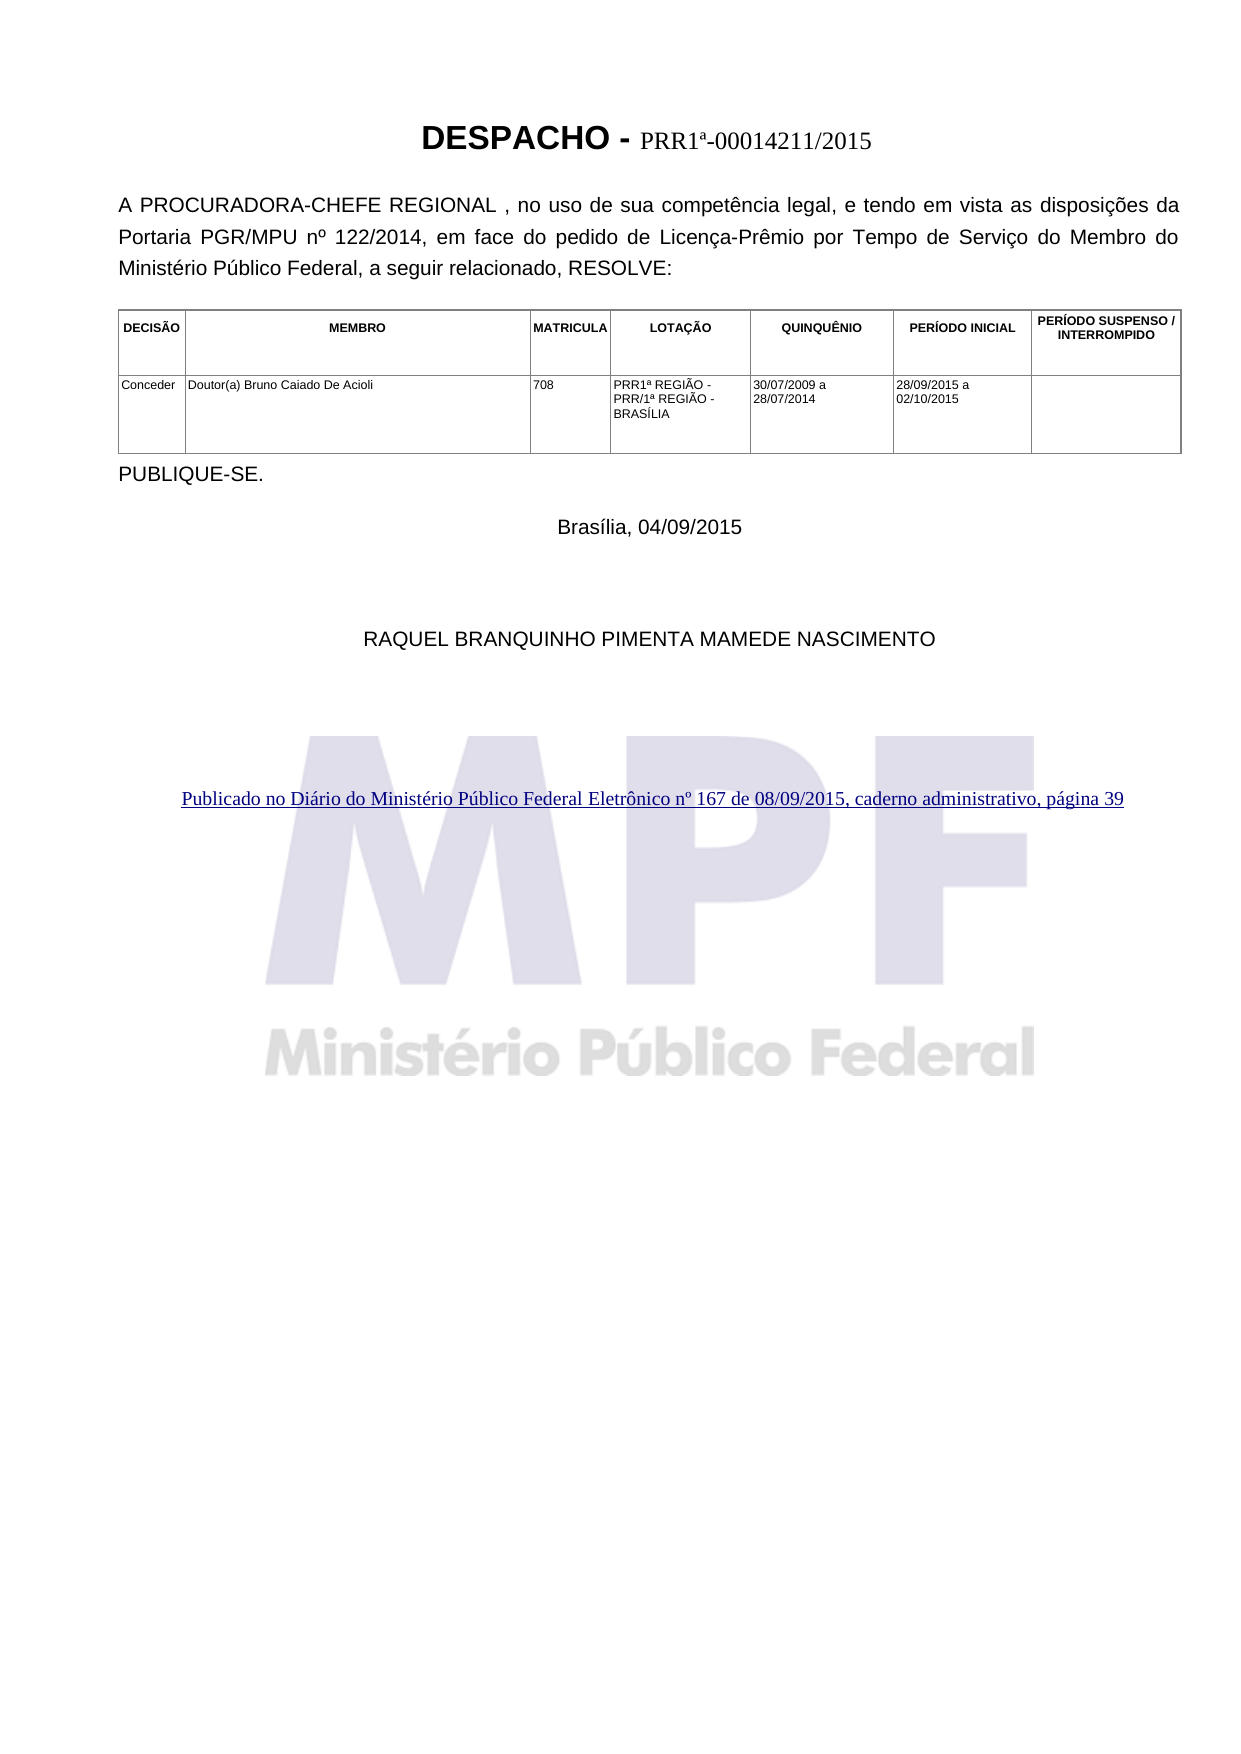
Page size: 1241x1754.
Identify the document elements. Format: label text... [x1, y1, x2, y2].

text DESPACHO - PRR1ª-00014211/2015 [118, 118, 1181, 157]
text Brasília, 04/09/2015 [118, 515, 1181, 539]
picture [265, 736, 1034, 787]
text PUBLIQUE-SE. [118, 454, 1181, 486]
table_header LOTAÇÃO [611, 311, 750, 374]
table_cell [1032, 376, 1180, 453]
table_cell 28/09/2015 a 02/10/2015 [894, 376, 1031, 453]
table_cell Conceder [119, 376, 185, 453]
table_header MEMBRO [186, 311, 530, 374]
table_header DECISÃO [119, 311, 185, 374]
text RAQUEL BRANQUINHO PIMENTA MAMEDE NASCIMENTO [118, 627, 1181, 651]
text A PROCURADORA-CHEFE REGIONAL , no uso de sua competência legal, e tendo em vista as disposições da Portaria PGR/MPU nº 122/2014, em face do pedido de Licença-Prêmio por Tempo de Serviço do Membro do Ministério Público Federal, a seguir relacionado, RESOLVE: [118, 186, 1181, 280]
table_cell 30/07/2009 a 28/07/2014 [751, 376, 893, 453]
table_cell Doutor(a) Bruno Caiado De Acioli [186, 376, 530, 453]
table_cell 708 [531, 376, 610, 453]
table_header MATRICULA [531, 311, 610, 374]
text Publicado no Diário do Ministério Público Federal Eletrônico nº 167 de 08/09/2015, caderno administrativo, página 39 [143, 787, 1161, 810]
table_header QUINQUÊNIO [751, 311, 893, 374]
table_header PERÍODO INICIAL [894, 311, 1031, 374]
table_cell PRR1ª REGIÃO - PRR/1ª REGIÃO - BRASÍLIA [611, 376, 750, 453]
table_header PERÍODO SUSPENSO / INTERROMPIDO [1032, 311, 1180, 374]
picture [265, 810, 1034, 1076]
